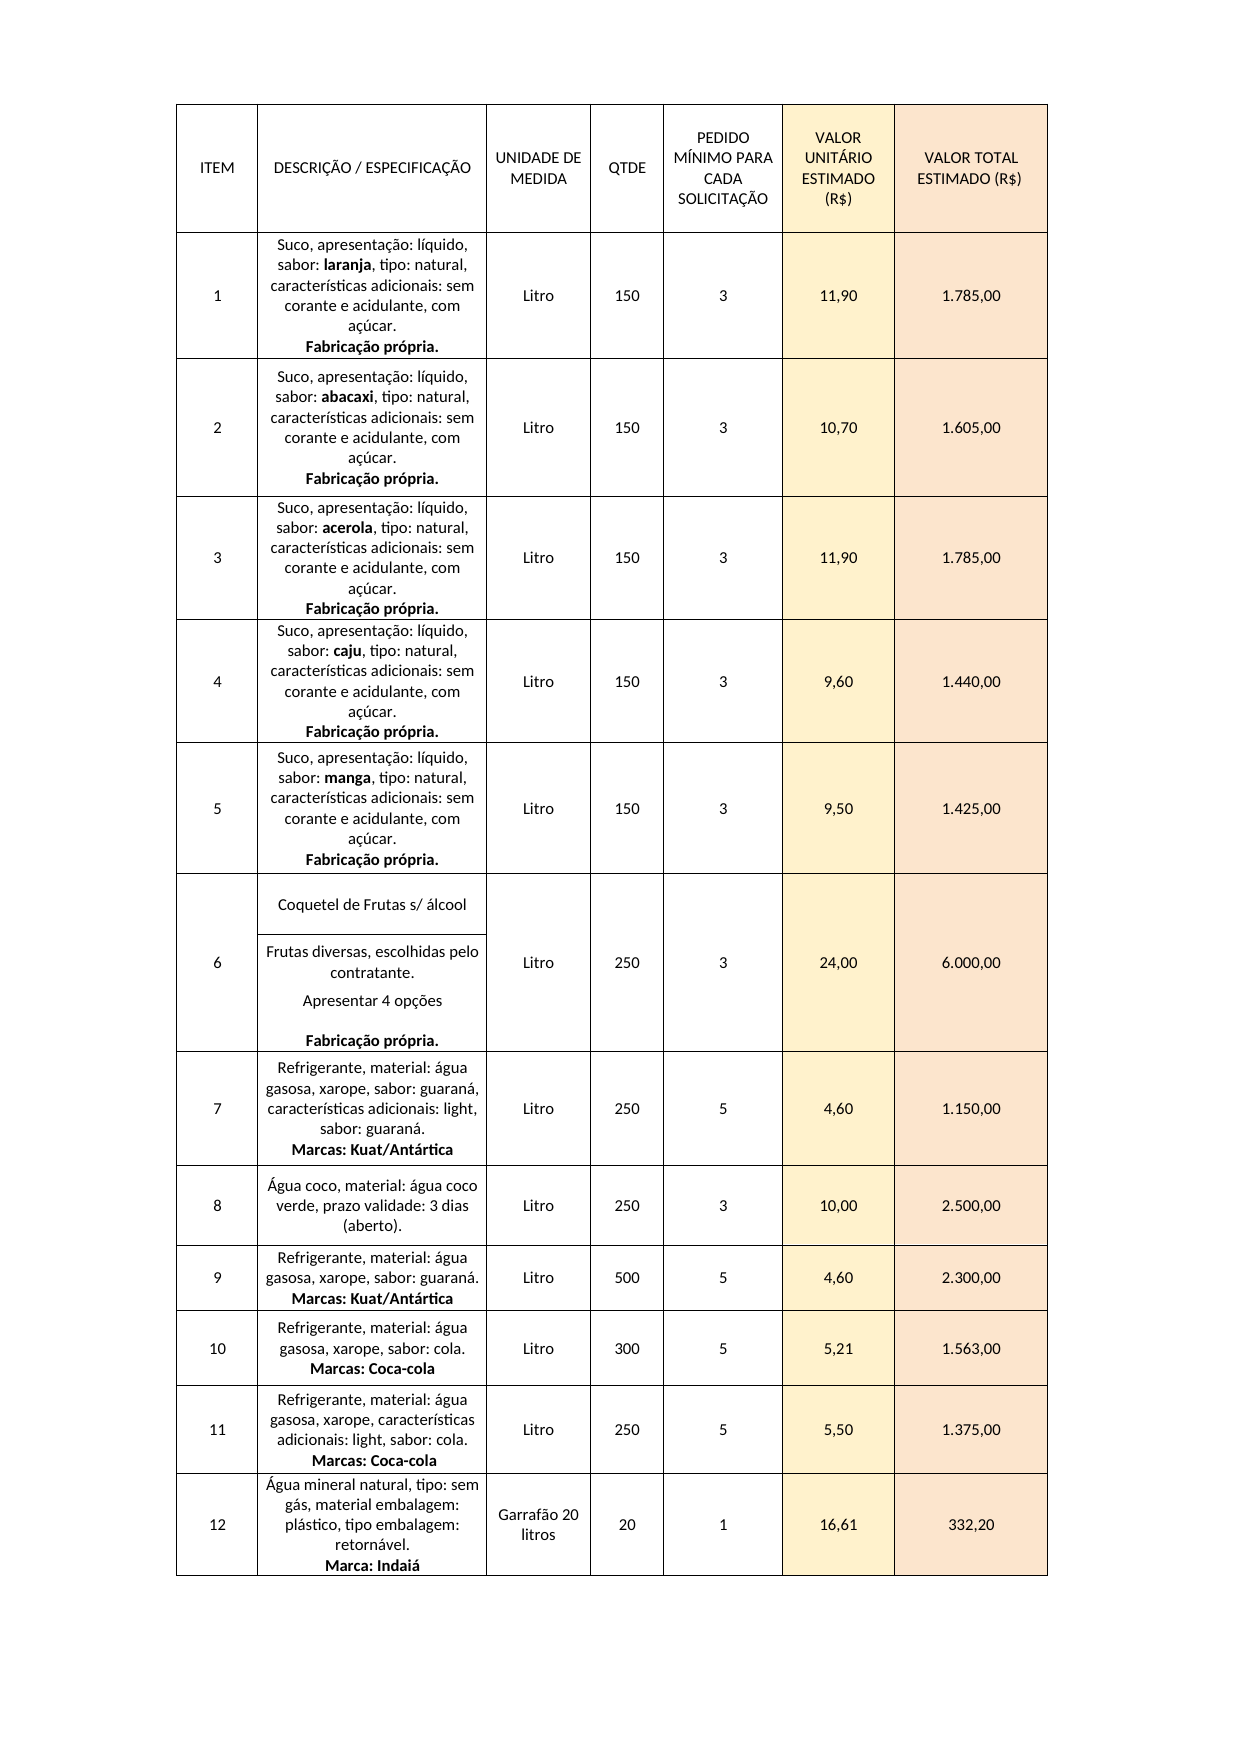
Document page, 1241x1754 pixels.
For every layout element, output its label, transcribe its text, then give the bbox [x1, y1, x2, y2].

table_cell Coquetel de Frutas s/ álcool [258, 874, 486, 934]
table_cell 3 [664, 743, 782, 873]
table_cell Suco, apresentação: líquido, sabor: acerola, tipo: natural, características adicionais: sem corante e acidulante, com açúcar. Fabricação própria. [258, 497, 486, 619]
table_cell 150 [591, 359, 663, 496]
table_cell 24,00 [783, 874, 894, 1051]
table_cell 250 [591, 1386, 663, 1473]
table_cell 1.440,00 [895, 620, 1047, 742]
table_cell 4 [177, 620, 257, 742]
table_cell 4,60 [783, 1052, 894, 1165]
table_cell 5 [664, 1386, 782, 1473]
table_cell 11,90 [783, 233, 894, 358]
table_cell 5 [177, 743, 257, 873]
table_cell Água coco, material: água coco verde, prazo validade: 3 dias (aberto). [258, 1166, 486, 1244]
table_cell 7 [177, 1052, 257, 1165]
table_cell 1.605,00 [895, 359, 1047, 496]
table_cell 6 [177, 874, 257, 1051]
table_cell Suco, apresentação: líquido, sabor: abacaxi, tipo: natural, características adicionais: sem corante e acidulante, com açúcar. Fabricação própria. [258, 359, 486, 496]
table_cell 250 [591, 1166, 663, 1244]
table_cell 1.563,00 [895, 1311, 1047, 1385]
table_cell 3 [664, 874, 782, 1051]
table_cell Frutas diversas, escolhidas pelo contratante. [258, 935, 486, 989]
table_cell 1 [177, 233, 257, 358]
table_cell VALOR TOTAL ESTIMADO (R$) [895, 105, 1047, 232]
table_cell 1 [664, 1474, 782, 1575]
table_cell ITEM [177, 105, 257, 232]
table_cell Litro [487, 233, 590, 358]
table_cell Litro [487, 620, 590, 742]
table_cell Refrigerante, material: água gasosa, xarope, sabor: cola. Marcas: Coca-cola [258, 1311, 486, 1385]
table_cell 150 [591, 233, 663, 358]
table_cell Litro [487, 1052, 590, 1165]
table_cell Litro [487, 743, 590, 873]
table_cell 10,00 [783, 1166, 894, 1244]
table_cell Suco, apresentação: líquido, sabor: caju, tipo: natural, características adicionais: sem corante e acidulante, com açúcar. Fabricação própria. [258, 620, 486, 742]
table_cell Suco, apresentação: líquido, sabor: laranja, tipo: natural, características adicionais: sem corante e acidulante, com açúcar. Fabricação própria. [258, 233, 486, 358]
table_cell 1.425,00 [895, 743, 1047, 873]
table_cell 10,70 [783, 359, 894, 496]
table_cell 9,50 [783, 743, 894, 873]
table_cell 11,90 [783, 497, 894, 619]
table_cell 2.500,00 [895, 1166, 1047, 1244]
table_cell 1.785,00 [895, 497, 1047, 619]
table_cell Litro [487, 497, 590, 619]
table_cell 9 [177, 1246, 257, 1310]
table_cell 332,20 [895, 1474, 1047, 1575]
table_cell 500 [591, 1246, 663, 1310]
table_cell Refrigerante, material: água gasosa, xarope, sabor: guaraná. Marcas: Kuat/Antártica [258, 1246, 486, 1310]
table_cell 3 [664, 620, 782, 742]
table_cell 3 [664, 497, 782, 619]
table_cell VALOR UNITÁRIO ESTIMADO (R$) [783, 105, 894, 232]
table_cell Refrigerante, material: água gasosa, xarope, características adicionais: light, sabor: cola. Marcas: Coca-cola [258, 1386, 486, 1473]
table_cell 8 [177, 1166, 257, 1244]
table_cell Refrigerante, material: água gasosa, xarope, sabor: guaraná, características adicionais: light, sabor: guaraná. Marcas: Kuat/Antártica [258, 1052, 486, 1165]
table_cell 3 [177, 497, 257, 619]
table_cell Litro [487, 874, 590, 1051]
table_cell 150 [591, 620, 663, 742]
table_cell UNIDADE DE MEDIDA [487, 105, 590, 232]
table_cell Litro [487, 359, 590, 496]
table_cell 1.375,00 [895, 1386, 1047, 1473]
table_cell 3 [664, 359, 782, 496]
table_cell Litro [487, 1166, 590, 1244]
table_cell 1.150,00 [895, 1052, 1047, 1165]
table_cell 250 [591, 874, 663, 1051]
table_cell 2 [177, 359, 257, 496]
table_cell 12 [177, 1474, 257, 1575]
table_cell 3 [664, 233, 782, 358]
table_cell 150 [591, 743, 663, 873]
table_cell 5,50 [783, 1386, 894, 1473]
table_cell Suco, apresentação: líquido, sabor: manga, tipo: natural, características adicionais: sem corante e acidulante, com açúcar. Fabricação própria. [258, 743, 486, 873]
table_cell 6.000,00 [895, 874, 1047, 1051]
table_cell 11 [177, 1386, 257, 1473]
table_cell QTDE [591, 105, 663, 232]
table_cell 1.785,00 [895, 233, 1047, 358]
table_cell 250 [591, 1052, 663, 1165]
table_cell 5 [664, 1246, 782, 1310]
table_cell 150 [591, 497, 663, 619]
table_cell 4,60 [783, 1246, 894, 1310]
table_cell Apresentar 4 opções Fabricação própria. [258, 989, 486, 1051]
table_cell Água mineral natural, tipo: sem gás, material embalagem: plástico, tipo embalagem: retornável. Marca: Indaiá [258, 1474, 486, 1575]
table_cell Litro [487, 1386, 590, 1473]
table_cell 2.300,00 [895, 1246, 1047, 1310]
table_cell 3 [664, 1166, 782, 1244]
table_cell 300 [591, 1311, 663, 1385]
table_cell Garrafão 20 litros [487, 1474, 590, 1575]
table_cell 5,21 [783, 1311, 894, 1385]
table_cell 10 [177, 1311, 257, 1385]
table_cell 5 [664, 1311, 782, 1385]
table_cell DESCRIÇÃO / ESPECIFICAÇÃO [258, 105, 486, 232]
table_cell Litro [487, 1311, 590, 1385]
table_cell 16,61 [783, 1474, 894, 1575]
table_cell Litro [487, 1246, 590, 1310]
table_cell 5 [664, 1052, 782, 1165]
table_cell 20 [591, 1474, 663, 1575]
table_cell 9,60 [783, 620, 894, 742]
table_cell PEDIDO MÍNIMO PARA CADA SOLICITAÇÃO [664, 105, 782, 232]
